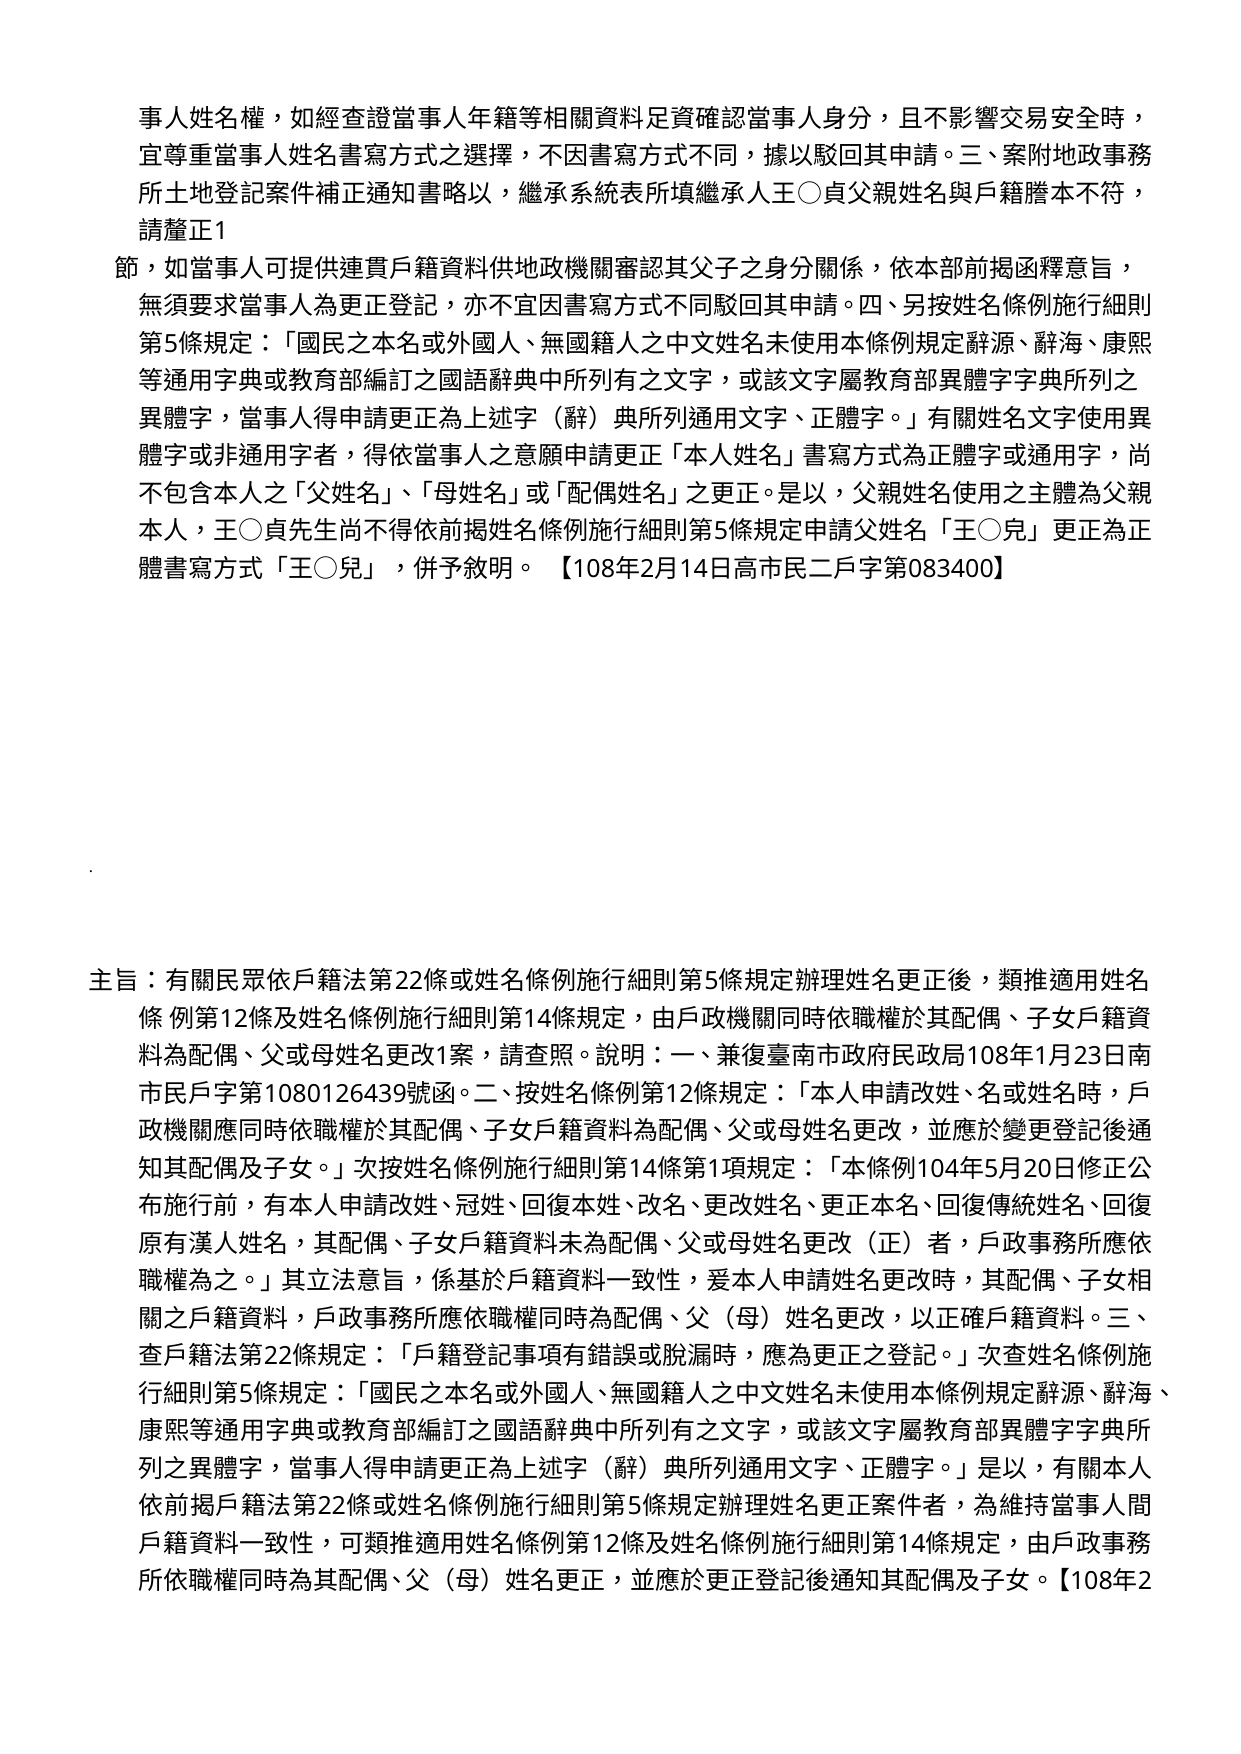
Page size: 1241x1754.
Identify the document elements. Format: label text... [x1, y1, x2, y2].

text 主旨：有關民眾王○貞先生因辦理土地登記繼承案件，申請父姓名「王○皃」更正為正體書寫方式「王○兒」1案，復請查照。說明：一、復貴局108年1月7日北市民戶字第1086000179號函。二、按本部106年8月1日台內戶字第10604256402號函略以，查本部96年9月11日台內戶字第960141320號函及96年6月27日台內戶字第0960100507號函提及，參照司法院釋字第399號解釋，姓名權為人格權之一種，人之姓名為其人格之表現，亦為人民之自由，應為憲法第22條保障。當事人選擇姓氏之寫法，作為其戶籍登記之本名後，究否將其姓氏改為與其祖先同一書寫方式，或現存之子孫是否當一併改為同一書寫方式，法無強制規定。是以，為尊重當事人姓名權，如經查證當事人年籍等相關資料足資確認當事人身分，且不影響交易安全時，宜尊重當事人姓名書寫方式之選擇，不因書寫方式不同，據以駁回其申請。三、案附地政事務所土地登記案件補正通知書略以，繼承系統表所填繼承人王○貞父親姓名與戶籍謄本不符，請釐正1 [89, 97, 1152, 247]
text . [89, 847, 1152, 885]
text 節，如當事人可提供連貫戶籍資料供地政機關審認其父子之身分關係，依本部前揭函釋意旨，無須要求當事人為更正登記，亦不宜因書寫方式不同駁回其申請。四、另按姓名條例施行細則第5條規定：「國民之本名或外國人、無國籍人之中文姓名未使用本條例規定辭源、辭海、康熙等通用字典或教育部編訂之國語辭典中所列有之文字，或該文字屬教育部異體字字典所列之異體字，當事人得申請更正為上述字（辭）典所列通用文字、正體字。」有關姓名文字使用異體字或非通用字者，得依當事人之意願申請更正「本人姓名」書寫方式為正體字或通用字，尚不包含本人之「父姓名」、「母姓名」或「配偶姓名」之更正。是以，父親姓名使用之主體為父親本人，王○貞先生尚不得依前揭姓名條例施行細則第5條規定申請父姓名「王○皃」更正為正體書寫方式「王○兒」，併予敘明。【108年2月14日高市民二戶字第083400】 [89, 247, 1152, 585]
text 主旨：有關民眾依戶籍法第22條或姓名條例施行細則第5條規定辦理姓名更正後，類推適用姓名條 例第12條及姓名條例施行細則第14條規定，由戶政機關同時依職權於其配偶、子女戶籍資料為配偶、父或母姓名更改1案，請查照。說明：一、兼復臺南市政府民政局108年1月23日南市民戶字第1080126439號函。二、按姓名條例第12條規定：「本人申請改姓、名或姓名時，戶政機關應同時依職權於其配偶、子女戶籍資料為配偶、父或母姓名更改，並應於變更登記後通知其配偶及子女。」次按姓名條例施行細則第14條第1項規定：「本條例104年5月20日修正公布施行前，有本人申請改姓、冠姓、回復本姓、改名、更改姓名、更正本名、回復傳統姓名、回復原有漢人姓名，其配偶、子女戶籍資料未為配偶、父或母姓名更改（正）者，戶政事務所應依職權為之。」其立法意旨，係基於戶籍資料一致性，爰本人申請姓名更改時，其配偶、子女相關之戶籍資料，戶政事務所應依職權同時為配偶、父（母）姓名更改，以正確戶籍資料。三、查戶籍法第22條規定：「戶籍登記事項有錯誤或脫漏時，應為更正之登記。」次查姓名條例施行細則第5條規定：「國民之本名或外國人、無國籍人之中文姓名未使用本條例規定辭源、辭海、康熙等通用字典或教育部編訂之國語辭典中所列有之文字，或該文字屬教育部異體字字典所列之異體字，當事人得申請更正為上述字（辭）典所列通用文字、正體字。」是以，有關本人依前揭戶籍法第22條或姓名條例施行細則第5條規定辦理姓名更正案件者，為維持當事人間戶籍資料一致性，可類推適用姓名條例第12條及姓名條例施行細則第14條規定，由戶政事務所依職權同時為其配偶、父（母）姓名更正，並應於更正登記後通知其配偶及子女。【108年2月22日高市民二戶字第098500】 [89, 960, 1152, 1597]
